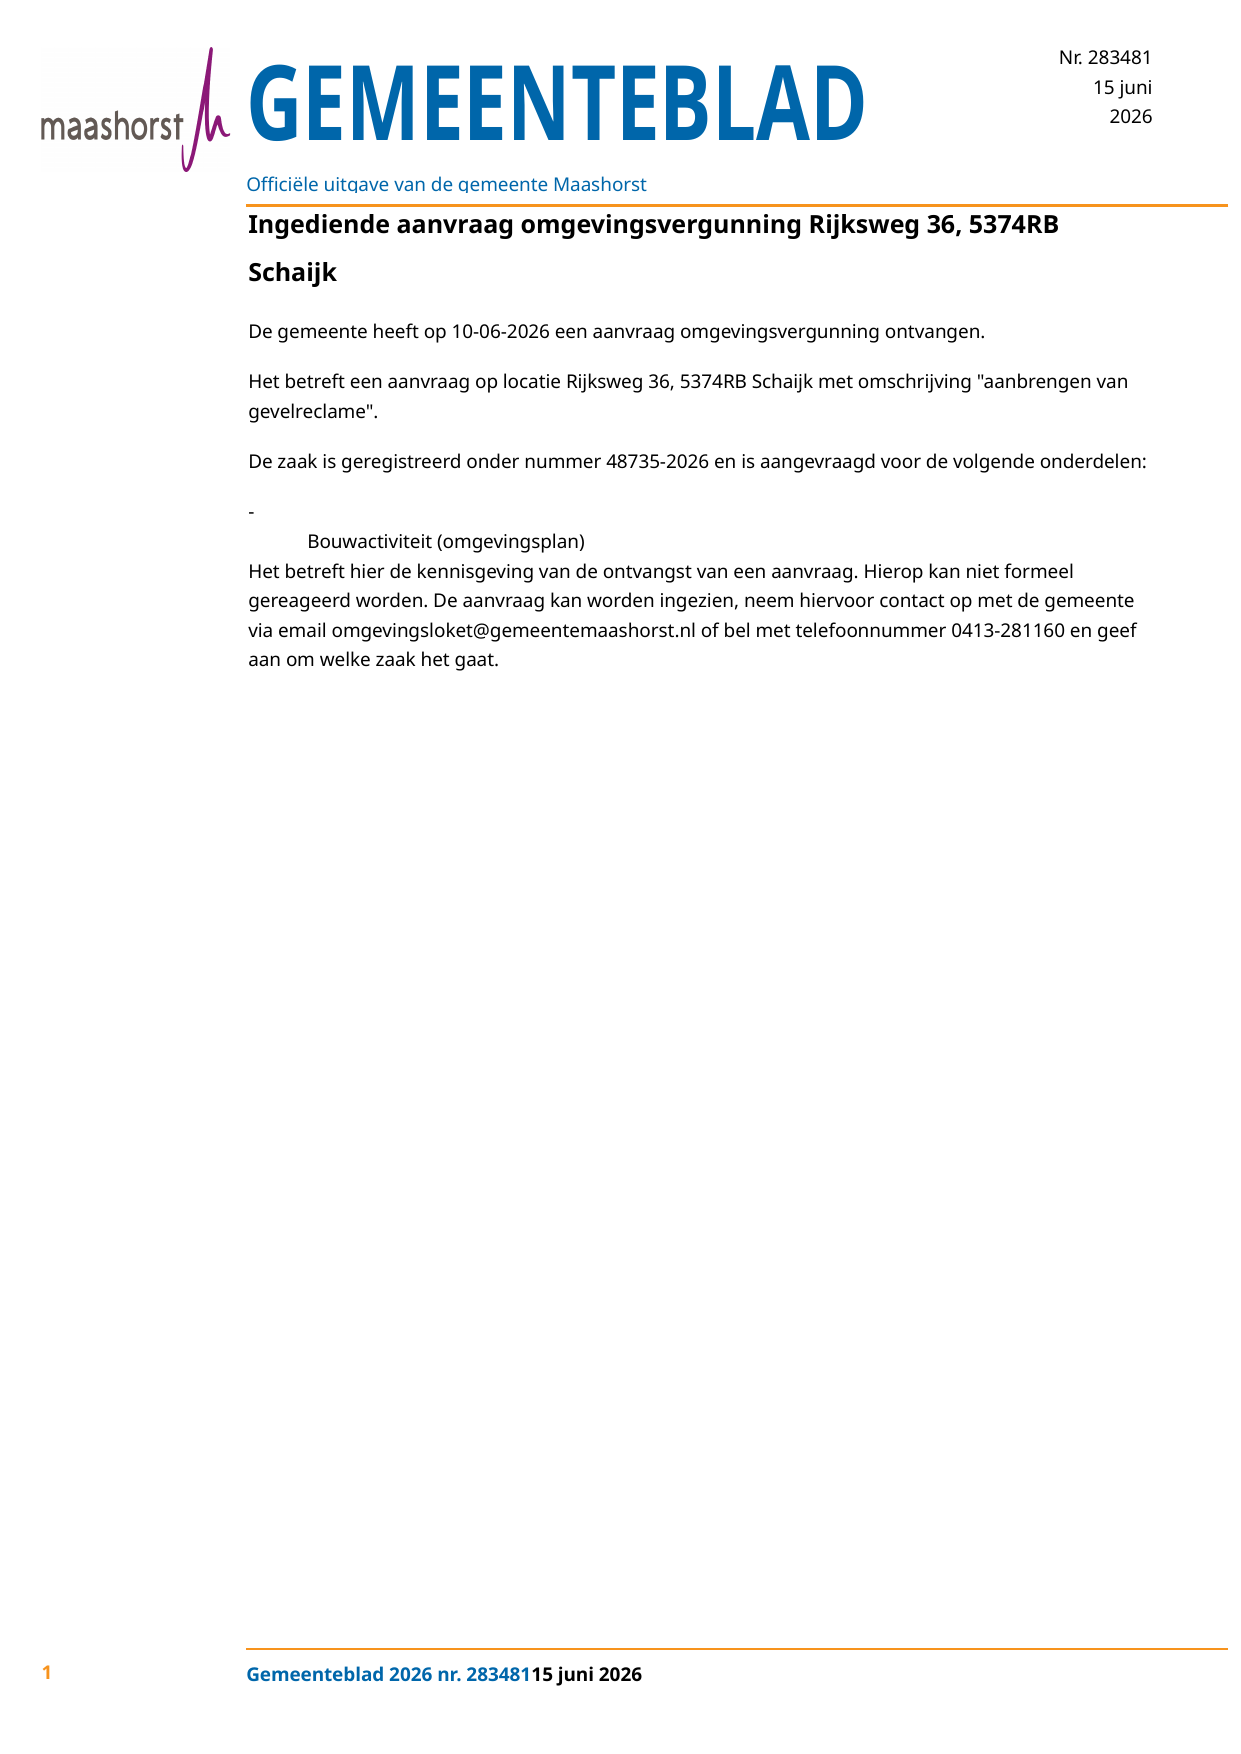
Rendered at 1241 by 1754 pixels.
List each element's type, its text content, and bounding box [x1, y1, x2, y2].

list Bouwactiviteit (omgevingsplan) [248, 528, 1152, 554]
text Het betreft een aanvraag op locatie Rijksweg 36, 5374RB Schaijk met omschrijving "aanbrengen van gevelreclame". [248, 368, 1152, 424]
text Ingediende aanvraag omgevingsvergunning Rijksweg 36, 5374RB Schaijk [248, 207, 1152, 288]
text Het betreft hier de kennisgeving van de ontvangst van een aanvraag. Hierop kan niet formeel gereageerd worden. De aanvraag kan worden ingezien, neem hiervoor contact op met de gemeente via email omgevingsloket@gemeentemaashorst.nl of bel met telefoonnummer 0413-281160 en geef aan om welke zaak het gaat. [248, 558, 1152, 672]
text De gemeente heeft op 10-06-2026 een aanvraag omgevingsvergunning ontvangen. [248, 318, 1152, 344]
text De zaak is geregistreerd onder nummer 48735-2026 en is aangevraagd voor de volgende onderdelen: [248, 448, 1152, 474]
picture [41, 47, 231, 172]
